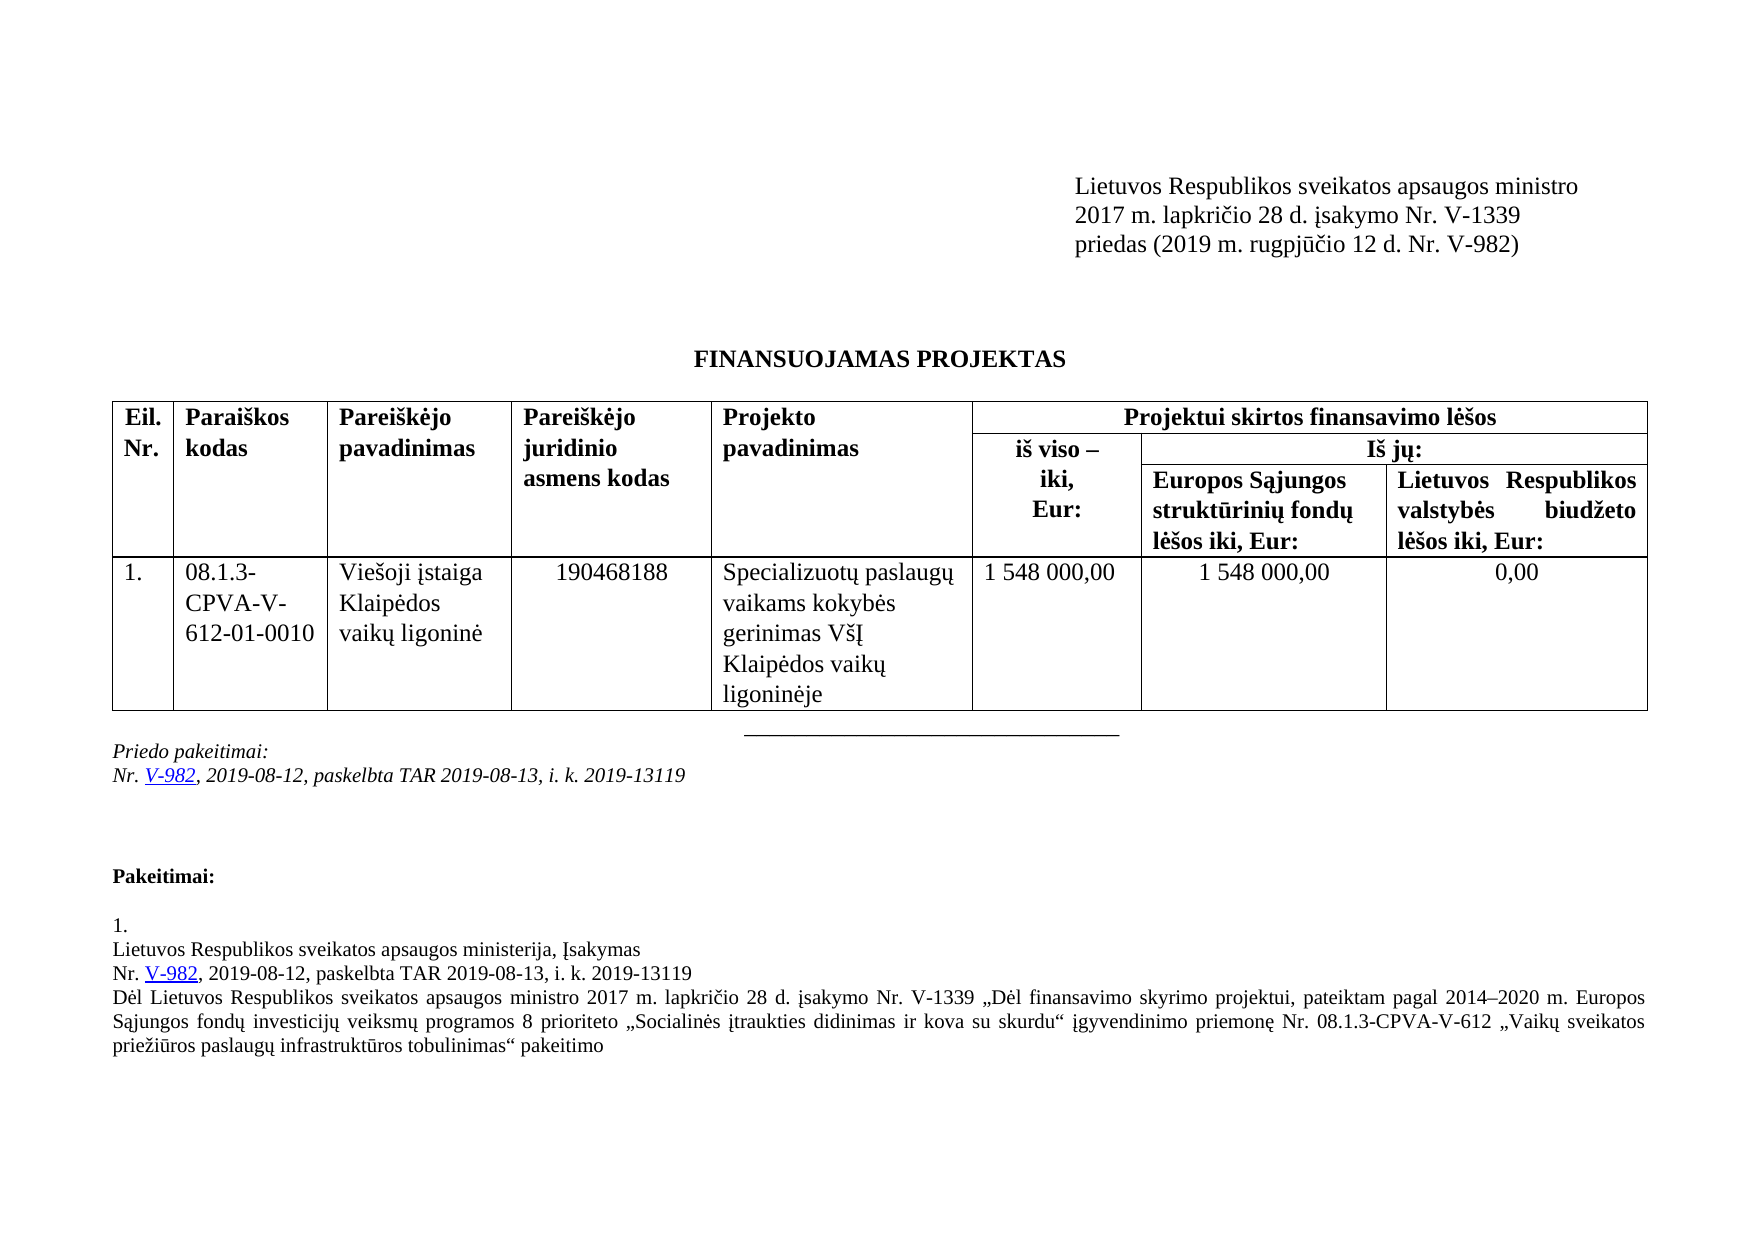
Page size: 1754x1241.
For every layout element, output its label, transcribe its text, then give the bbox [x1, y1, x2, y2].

table_cell Lietuvos Respublikos valstybės biudžeto lėšos iki, Eur: [1387, 465, 1647, 556]
table_cell 190468188 [512, 558, 711, 709]
table_cell 08.1.3-CPVA-V-612-01-0010 [174, 558, 327, 709]
table_header Pareiškėjo juridinio asmens kodas [512, 402, 711, 556]
text Lietuvos Respublikos sveikatos apsaugos ministro [112, 171, 1648, 200]
table_cell Iš jų: [1142, 434, 1647, 464]
text Nr. V-982, 2019-08-12, paskelbta TAR 2019-08-13, i. k. 2019-13119 [112, 763, 1648, 787]
table_header Projekto pavadinimas [712, 402, 972, 556]
table_cell 1 548 000,00 [973, 558, 1141, 709]
text 2017 m. lapkričio 28 d. įsakymo Nr. V-1339 [112, 200, 1648, 229]
text Nr. V-982, 2019-08-12, paskelbta TAR 2019-08-13, i. k. 2019-13119 [112, 961, 1648, 985]
text priedas (2019 m. rugpjūčio 12 d. Nr. V-982) [112, 229, 1648, 257]
table_cell 0,00 [1387, 558, 1647, 709]
table_header Pareiškėjo pavadinimas [328, 402, 511, 556]
table_cell Europos Sąjungos struktūrinių fondų lėšos iki, Eur: [1142, 465, 1386, 556]
text Pakeitimai: [112, 864, 1648, 888]
table_cell iš viso – iki, Eur: [973, 434, 1141, 556]
text Lietuvos Respublikos sveikatos apsaugos ministerija, Įsakymas [112, 937, 1648, 961]
text Dėl Lietuvos Respublikos sveikatos apsaugos ministro 2017 m. lapkričio 28 d. įsakymo Nr. V-1339 „Dėl finansavimo skyrimo projektui, pateiktam pagal 2014–2020 m. Europos Sąjungos fondų investicijų veiksmų programos 8 prioriteto „Socialinės įtraukties didinimas ir kova su skurdu“ įgyvendinimo priemonę Nr. 08.1.3-CPVA-V-612 „Vaikų sveikatos priežiūros paslaugų infrastruktūros tobulinimas“ pakeitimo [112, 985, 1648, 1057]
text FINANSUOJAMAS PROJEKTAS [112, 344, 1648, 372]
table_cell Specializuotų paslaugų vaikams kokybės gerinimas VšĮ Klaipėdos vaikų ligoninėje [712, 558, 972, 709]
table_header Eil. Nr. [113, 402, 173, 556]
table_header Projektui skirtos finansavimo lėšos [973, 402, 1647, 433]
table_cell Viešoji įstaiga Klaipėdos vaikų ligoninė [328, 558, 511, 709]
text 1. [112, 912, 1648, 937]
text Priedo pakeitimai: [112, 739, 1648, 763]
text ______________________________ [112, 711, 1648, 739]
table_cell 1 548 000,00 [1142, 558, 1386, 709]
table_header Paraiškos kodas [174, 402, 327, 556]
table_cell 1. [113, 558, 173, 709]
